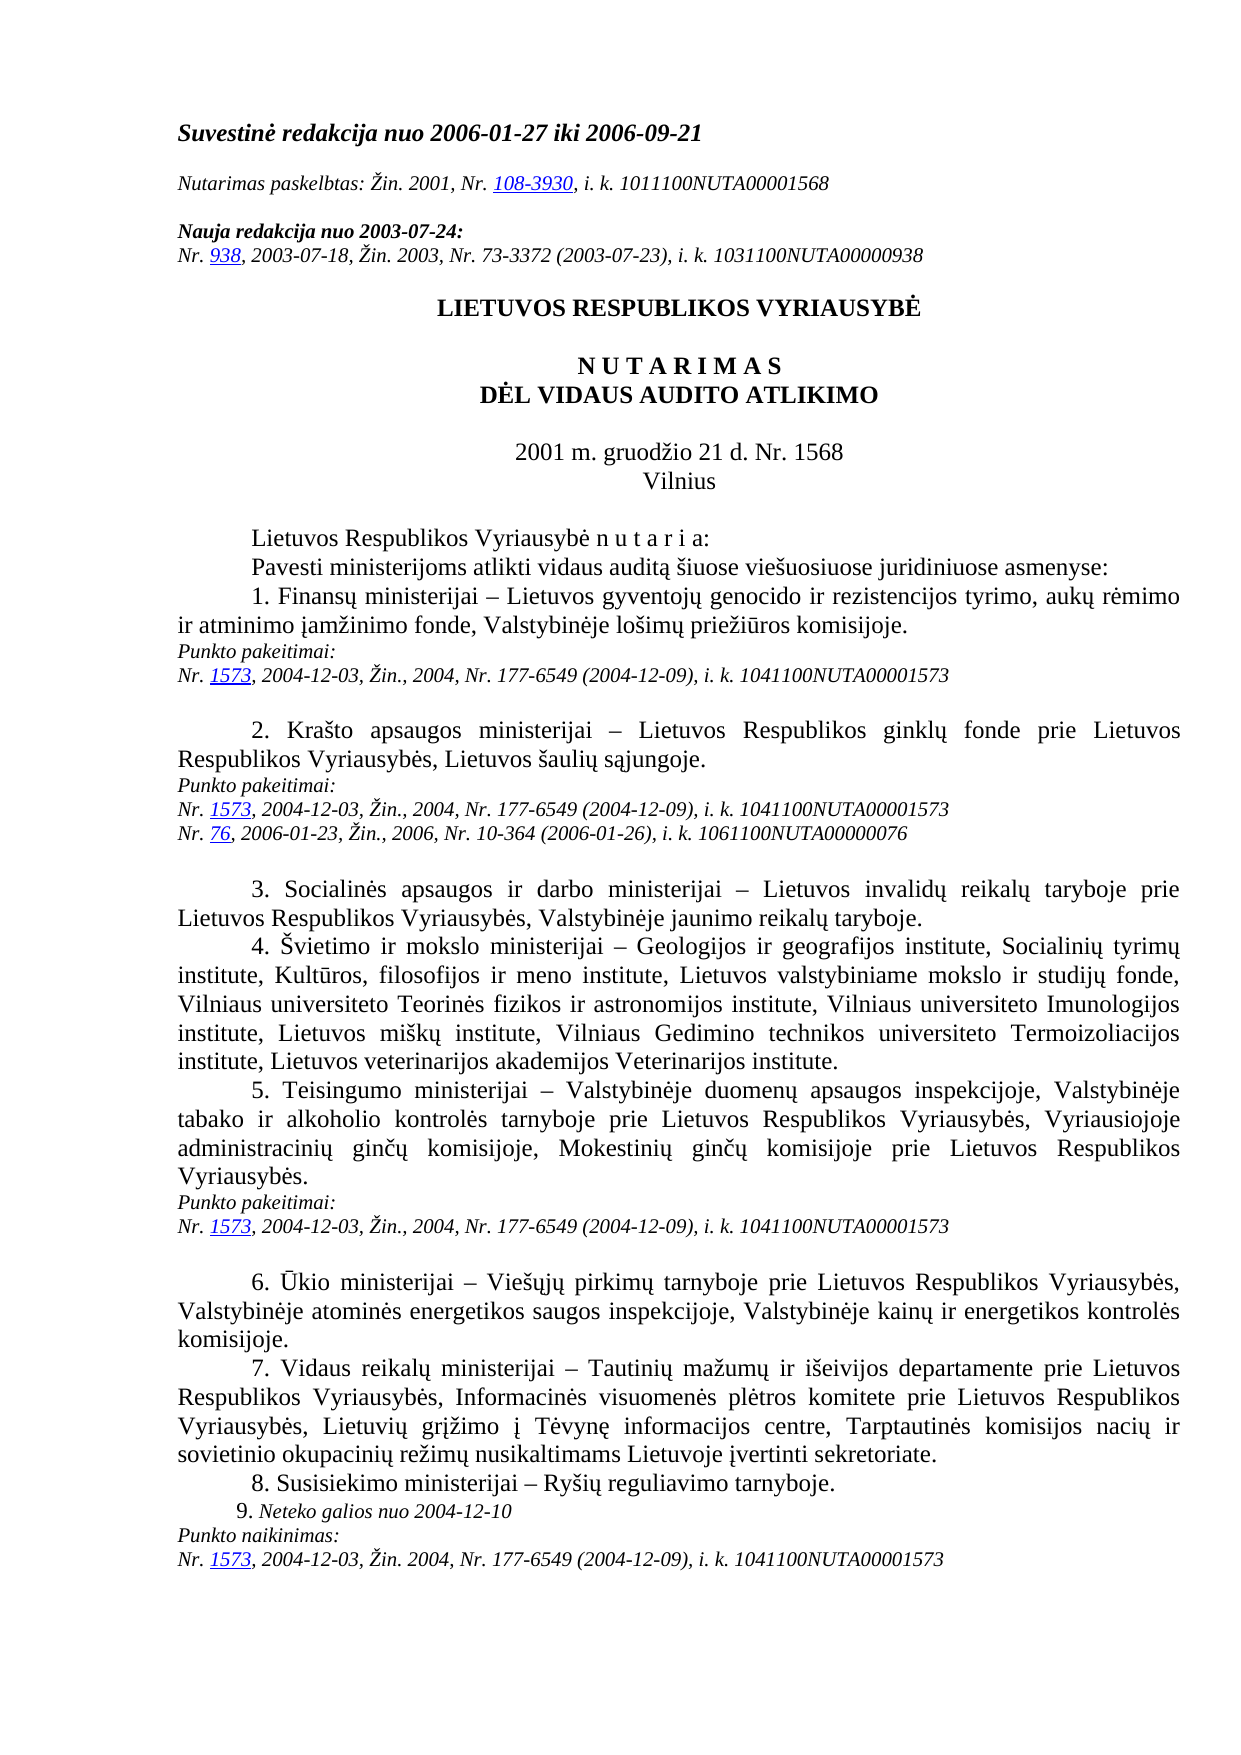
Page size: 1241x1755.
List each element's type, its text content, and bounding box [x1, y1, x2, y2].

text Punkto pakeitimai: [177, 1190, 1181, 1214]
text 8. Susisiekimo ministerijai – Ryšių reguliavimo tarnyboje. [177, 1468, 1181, 1497]
text Nr. 938, 2003-07-18, Žin. 2003, Nr. 73-3372 (2003-07-23), i. k. 1031100NUTA00000938 [177, 243, 1181, 267]
text 2. Krašto apsaugos ministerijai – Lietuvos Respublikos ginklų fonde prie Lietuvos Respublikos Vyriausybės, Lietuvos šaulių sąjungoje. [177, 715, 1181, 773]
text 2001 m. gruodžio 21 d. Nr. 1568 [177, 437, 1181, 466]
text LIETUVOS RESPUBLIKOS VYRIAUSYBĖ [177, 293, 1181, 322]
text Lietuvos Respublikos Vyriausybė nutaria: [177, 523, 1181, 552]
text 3. Socialinės apsaugos ir darbo ministerijai – Lietuvos invalidų reikalų taryboje prie Lietuvos Respublikos Vyriausybės, Valstybinėje jaunimo reikalų taryboje. [177, 874, 1181, 931]
text Vilnius [177, 466, 1181, 495]
text Nr. 1573, 2004-12-03, Žin., 2004, Nr. 177-6549 (2004-12-09), i. k. 1041100NUTA00001573 [177, 797, 1181, 821]
text DĖL VIDAUS AUDITO ATLIKIMO [177, 380, 1181, 408]
text 9. Neteko galios nuo 2004-12-10 [177, 1497, 1181, 1523]
text 1. Finansų ministerijai – Lietuvos gyventojų genocido ir rezistencijos tyrimo, aukų rėmimo ir atminimo įamžinimo fonde, Valstybinėje lošimų priežiūros komisijoje. [177, 581, 1181, 638]
text Nauja redakcija nuo 2003-07-24: [177, 219, 1181, 243]
text Punkto pakeitimai: [177, 638, 1181, 663]
text N U T A R I M A S [177, 351, 1181, 380]
text Nr. 1573, 2004-12-03, Žin., 2004, Nr. 177-6549 (2004-12-09), i. k. 1041100NUTA00001573 [177, 1214, 1181, 1238]
text 6. Ūkio ministerijai – Viešųjų pirkimų tarnyboje prie Lietuvos Respublikos Vyriausybės, Valstybinėje atominės energetikos saugos inspekcijoje, Valstybinėje kainų ir energetikos kontrolės komisijoje. [177, 1267, 1181, 1353]
text Nr. 1573, 2004-12-03, Žin., 2004, Nr. 177-6549 (2004-12-09), i. k. 1041100NUTA00001573 [177, 663, 1181, 687]
text 4. Švietimo ir mokslo ministerijai – Geologijos ir geografijos institute, Socialinių tyrimų institute, Kultūros, filosofijos ir meno institute, Lietuvos valstybiniame mokslo ir studijų fonde, Vilniaus universiteto Teorinės fizikos ir astronomijos institute, Vilniaus universiteto Imunologijos institute, Lietuvos miškų institute, Vilniaus Gedimino technikos universiteto Termoizoliacijos institute, Lietuvos veterinarijos akademijos Veterinarijos institute. [177, 931, 1181, 1075]
text Nr. 76, 2006-01-23, Žin., 2006, Nr. 10-364 (2006-01-26), i. k. 1061100NUTA00000076 [177, 821, 1181, 845]
text Punkto pakeitimai: [177, 773, 1181, 797]
text 7. Vidaus reikalų ministerijai – Tautinių mažumų ir išeivijos departamente prie Lietuvos Respublikos Vyriausybės, Informacinės visuomenės plėtros komitete prie Lietuvos Respublikos Vyriausybės, Lietuvių grįžimo į Tėvynę informacijos centre, Tarptautinės komisijos nacių ir sovietinio okupacinių režimų nusikaltimams Lietuvoje įvertinti sekretoriate. [177, 1353, 1181, 1468]
text Nr. 1573, 2004-12-03, Žin. 2004, Nr. 177-6549 (2004-12-09), i. k. 1041100NUTA00001573 [177, 1547, 1181, 1571]
text 5. Teisingumo ministerijai – Valstybinėje duomenų apsaugos inspekcijoje, Valstybinėje tabako ir alkoholio kontrolės tarnyboje prie Lietuvos Respublikos Vyriausybės, Vyriausiojoje administracinių ginčų komisijoje, Mokestinių ginčų komisijoje prie Lietuvos Respublikos Vyriausybės. [177, 1075, 1181, 1190]
text Pavesti ministerijoms atlikti vidaus auditą šiuose viešuosiuose juridiniuose asmenyse: [177, 552, 1181, 581]
text Nutarimas paskelbtas: Žin. 2001, Nr. 108-3930, i. k. 1011100NUTA00001568 [177, 171, 1181, 195]
text Punkto naikinimas: [177, 1523, 1181, 1547]
text Suvestinė redakcija nuo 2006-01-27 iki 2006-09-21 [177, 118, 1181, 147]
